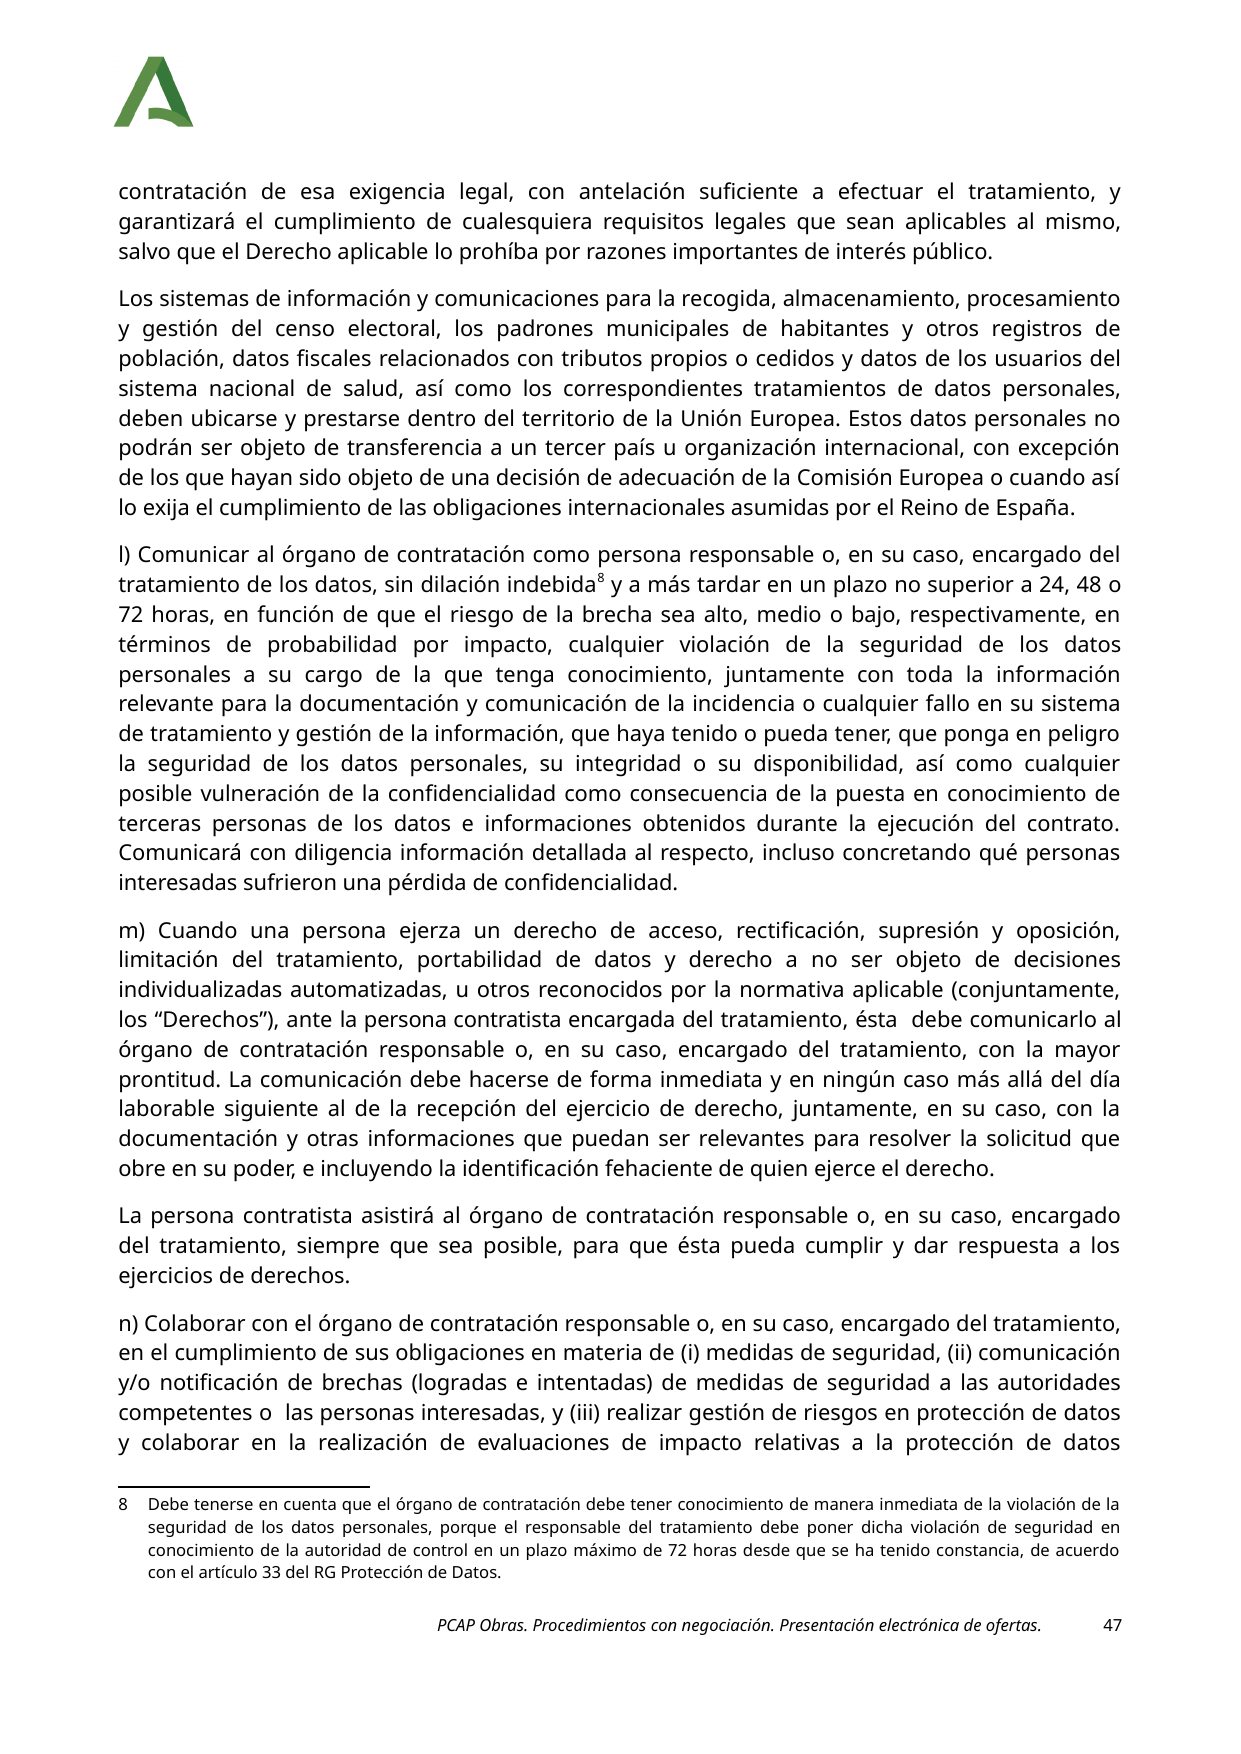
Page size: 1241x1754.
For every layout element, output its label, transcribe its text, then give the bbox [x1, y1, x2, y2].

text Los sistemas de información y comunicaciones para la recogida, almacenamiento, procesamiento y gestión del censo electoral, los padrones municipales de habitantes y otros registros de población, datos fiscales relacionados con tributos propios o cedidos y datos de los usuarios del sistema nacional de salud, así como los correspondientes tratamientos de datos personales, deben ubicarse y prestarse dentro del territorio de la Unión Europea. Estos datos personales no podrán ser objeto de transferencia a un tercer país u organización internacional, con excepción de los que hayan sido objeto de una decisión de adecuación de la Comisión Europea o cuando así lo exija el cumplimiento de las obligaciones internacionales asumidas por el Reino de España. [118, 283, 1122, 522]
picture [109, 52, 198, 131]
text n) Colaborar con el órgano de contratación responsable o, en su caso, encargado del tratamiento, en el cumplimiento de sus obligaciones en materia de (i) medidas de seguridad, (ii) comunicación y/o notificación de brechas (logradas e intentadas) de medidas de seguridad a las autoridades competentes o las personas interesadas, y (iii) realizar gestión de riesgos en protección de datos y colaborar en la realización de evaluaciones de impacto relativas a la protección de datos [118, 1308, 1122, 1457]
text contratación de esa exigencia legal, con antelación suficiente a efectuar el tratamiento, y garantizará el cumplimiento de cualesquiera requisitos legales que sean aplicables al mismo, salvo que el Derecho aplicable lo prohíba por razones importantes de interés público. [118, 176, 1122, 266]
text m) Cuando una persona ejerza un derecho de acceso, rectificación, supresión y oposición, limitación del tratamiento, portabilidad de datos y derecho a no ser objeto de decisiones individualizadas automatizadas, u otros reconocidos por la normativa aplicable (conjuntamente, los “Derechos”), ante la persona contratista encargada del tratamiento, ésta debe comunicarlo al órgano de contratación responsable o, en su caso, encargado del tratamiento, con la mayor prontitud. La comunicación debe hacerse de forma inmediata y en ningún caso más allá del día laborable siguiente al de la recepción del ejercicio de derecho, juntamente, en su caso, con la documentación y otras informaciones que puedan ser relevantes para resolver la solicitud que obre en su poder, e incluyendo la identificación fehaciente de quien ejerce el derecho. [118, 915, 1122, 1183]
text La persona contratista asistirá al órgano de contratación responsable o, en su caso, encargado del tratamiento, siempre que sea posible, para que ésta pueda cumplir y dar respuesta a los ejercicios de derechos. [118, 1201, 1122, 1290]
text l) Comunicar al órgano de contratación como persona responsable o, en su caso, encargado del tratamiento de los datos, sin dilación indebida y a más tardar en un plazo no superior a 24, 48 o 72 horas, en función de que el riesgo de la brecha sea alto, medio o bajo, respectivamente, en términos de probabilidad por impacto, cualquier violación de la seguridad de los datos personales a su cargo de la que tenga conocimiento, juntamente con toda la información relevante para la documentación y comunicación de la incidencia o cualquier fallo en su sistema de tratamiento y gestión de la información, que haya tenido o pueda tener, que ponga en peligro la seguridad de los datos personales, su integridad o su disponibilidad, así como cualquier posible vulneración de la confidencialidad como consecuencia de la puesta en conocimiento de terceras personas de los datos e informaciones obtenidos durante la ejecución del contrato. Comunicará con diligencia información detallada al respecto, incluso concretando qué personas interesadas sufrieron una pérdida de confidencialidad. [118, 539, 1122, 897]
text Debe tenerse en cuenta que el órgano de contratación debe tener conocimiento de manera inmediata de la violación de la seguridad de los datos personales, porque el responsable del tratamiento debe poner dicha violación de seguridad en conocimiento de la autoridad de control en un plazo máximo de 72 horas desde que se ha tenido constancia, de acuerdo con el artículo 33 del RG Protección de Datos. [118, 1493, 1122, 1584]
